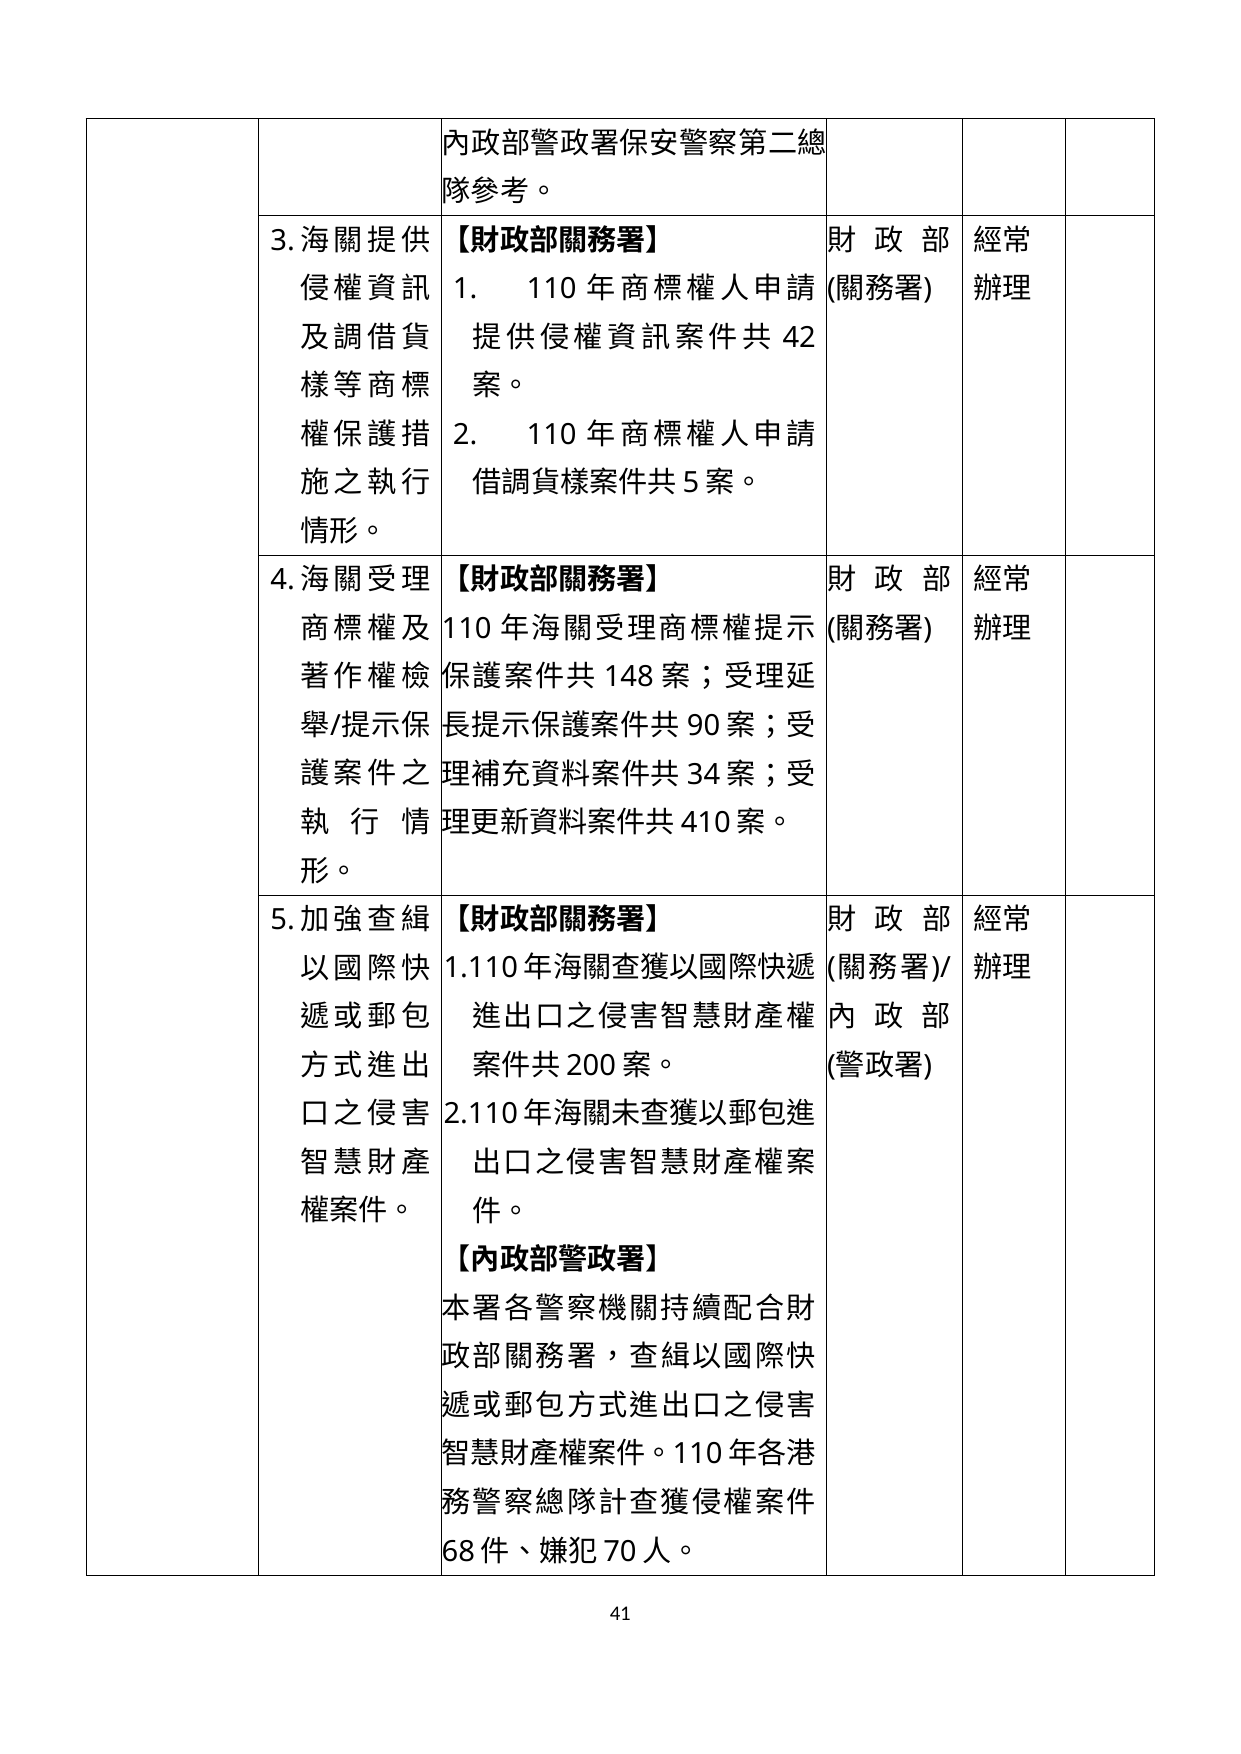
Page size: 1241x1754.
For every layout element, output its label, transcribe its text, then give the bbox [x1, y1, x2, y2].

table_cell 財政部(關務署) [827, 216, 962, 555]
table_cell 經常辦理 [963, 216, 1065, 555]
table_cell [963, 119, 1065, 215]
table_cell 加強查緝以國際快遞或郵包方式進出口之侵害智慧財產權案件。 [259, 896, 441, 1574]
table_cell [1066, 896, 1154, 1574]
table_cell 海關受理商標權及著作權檢舉/提示保護案件之執行情形。 [259, 556, 441, 894]
table_cell [1066, 556, 1154, 894]
table_cell 經常辦理 [963, 896, 1065, 1574]
table_cell 【財政部關務署】 110年海關受理商標權提示保護案件共148案；受理延長提示保護案件共90案；受理補充資料案件共34案；受理更新資料案件共410案。 [442, 556, 826, 894]
table_cell 內政部警政署保安警察第二總隊參考。 [442, 119, 826, 215]
table_cell 財政部(關務署)/內政部(警政署) [827, 896, 962, 1574]
table_cell 財政部(關務署) [827, 556, 962, 894]
table_cell [259, 119, 441, 215]
table_cell [827, 119, 962, 215]
table_cell 【財政部關務署】 110年商標權人申請提供侵權資訊案件共42案。 110年商標權人申請借調貨樣案件共5案。 [442, 216, 826, 555]
table_cell [1066, 119, 1154, 215]
table_cell 【財政部關務署】 1.110年海關查獲以國際快遞進出口之侵害智慧財產權案件共200案。 2.110年海關未查獲以郵包進出口之侵害智慧財產權案件。 【內政部警政署】 本署各警察機關持續配合財政部關務署，查緝以國際快遞或郵包方式進出口之侵害智慧財產權案件。110年各港務警察總隊計查獲侵權案件68件、嫌犯70人。 [442, 896, 826, 1574]
table_cell [1066, 216, 1154, 555]
table_cell 經常辦理 [963, 556, 1065, 894]
table_cell 海關提供侵權資訊及調借貨樣等商標權保護措施之執行情形。 [259, 216, 441, 555]
